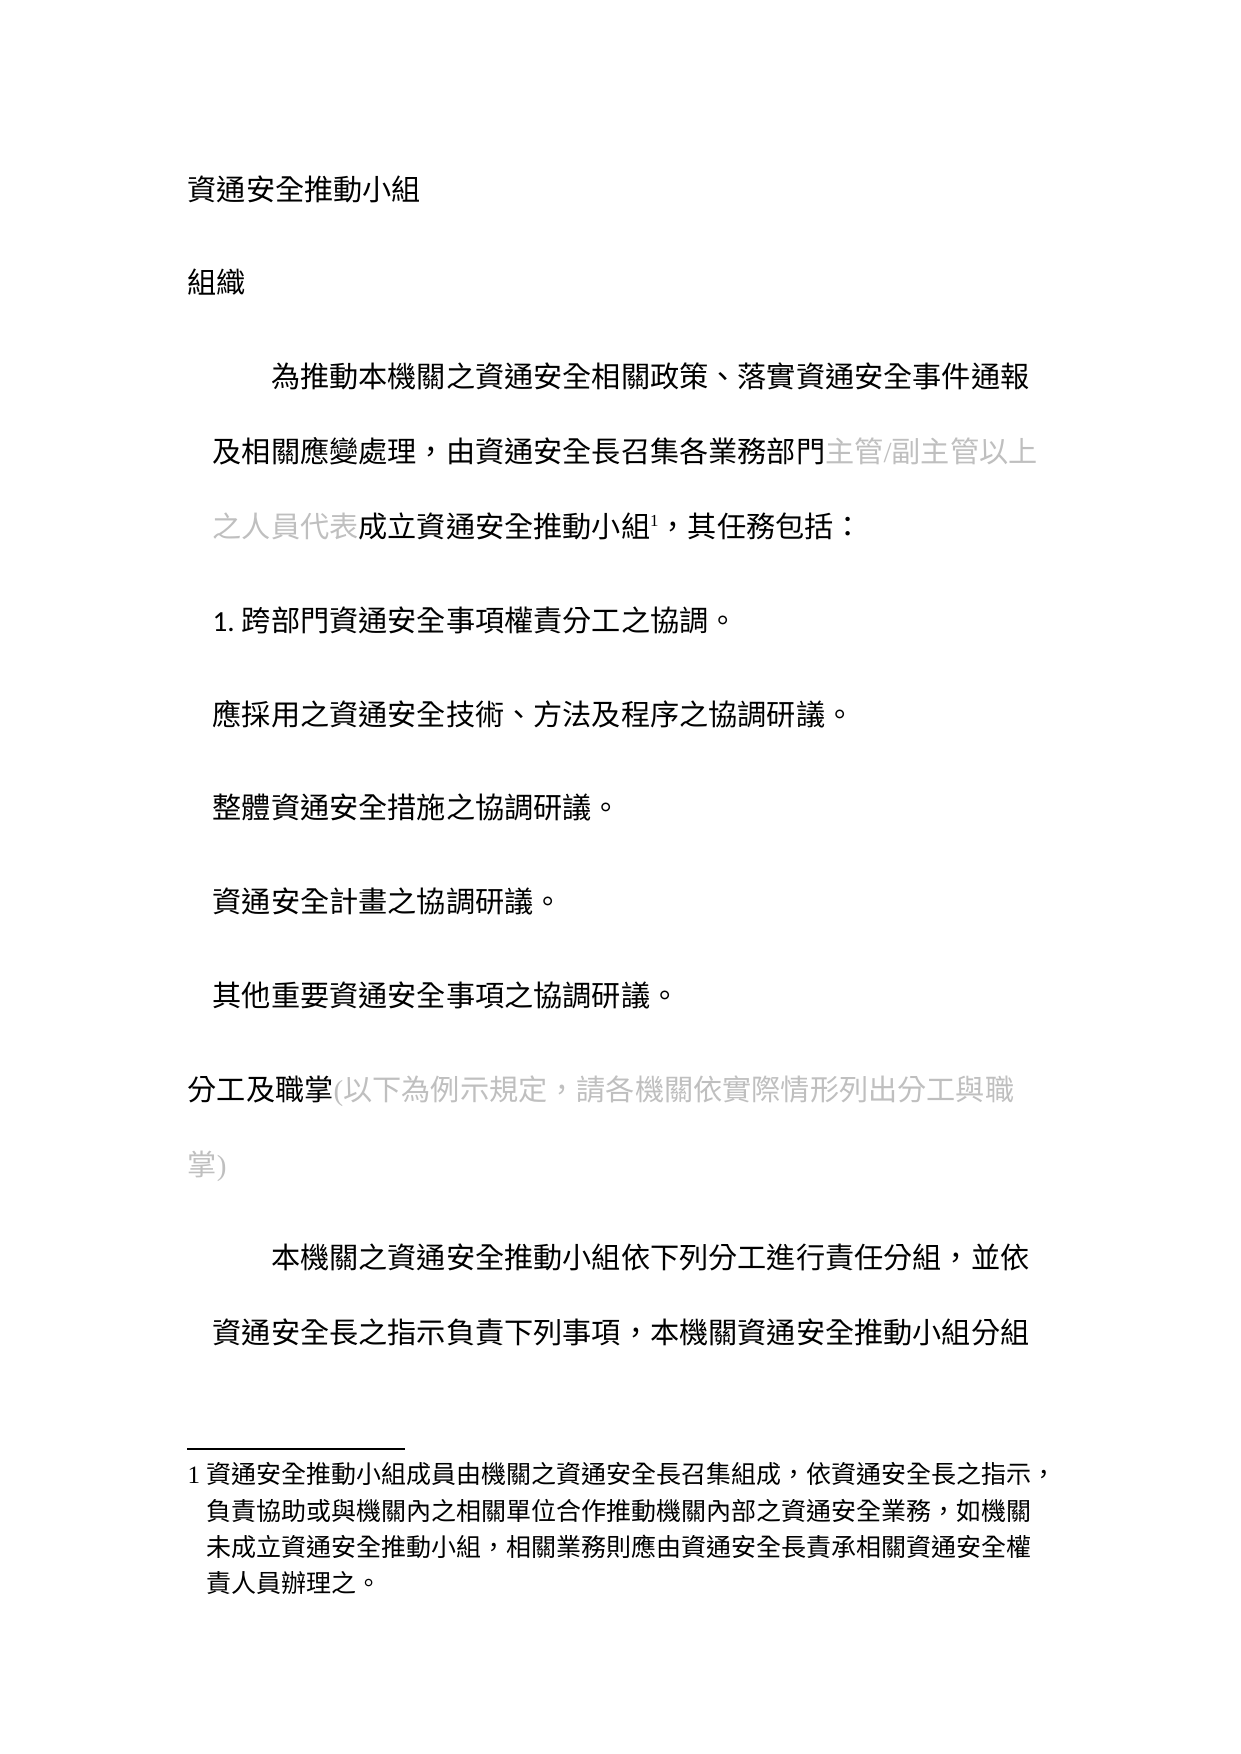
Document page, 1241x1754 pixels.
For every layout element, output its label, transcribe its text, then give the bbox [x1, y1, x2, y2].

text 資通安全推動小組成員由機關之資通安全長召集組成，依資通安全長之指示，負責協助或與機關內之相關單位合作推動機關內部之資通安全業務，如機關未成立資通安全推動小組，相關業務則應由資通安全長責承相關資通安全權責人員辦理之。 [187, 1455, 1053, 1600]
list 整體資通安全措施之協調研議。 [212, 769, 1053, 844]
list 其他重要資通安全事項之協調研議。 [212, 956, 1053, 1031]
subtitle 組織 [187, 244, 1053, 319]
list 資通安全計畫之協調研議。 [212, 862, 1053, 937]
subtitle 分工及職掌(以下為例示規定，請各機關依實際情形列出分工與職掌) [187, 1050, 1053, 1200]
list 跨部門資通安全事項權責分工之協調。 [212, 581, 1053, 656]
text 為推動本機關之資通安全相關政策、落實資通安全事件通報及相關應變處理，由資通安全長召集各業務部門主管/副主管以上之人員代表成立資通安全推動小組，其任務包括： [212, 337, 1053, 562]
list 應採用之資通安全技術、方法及程序之協調研議。 [212, 675, 1053, 750]
text 本機關之資通安全推動小組依下列分工進行責任分組，並依資通安全長之指示負責下列事項，本機關資通安全推動小組分組 [212, 1219, 1053, 1369]
subtitle 資通安全推動小組 [187, 150, 1053, 225]
